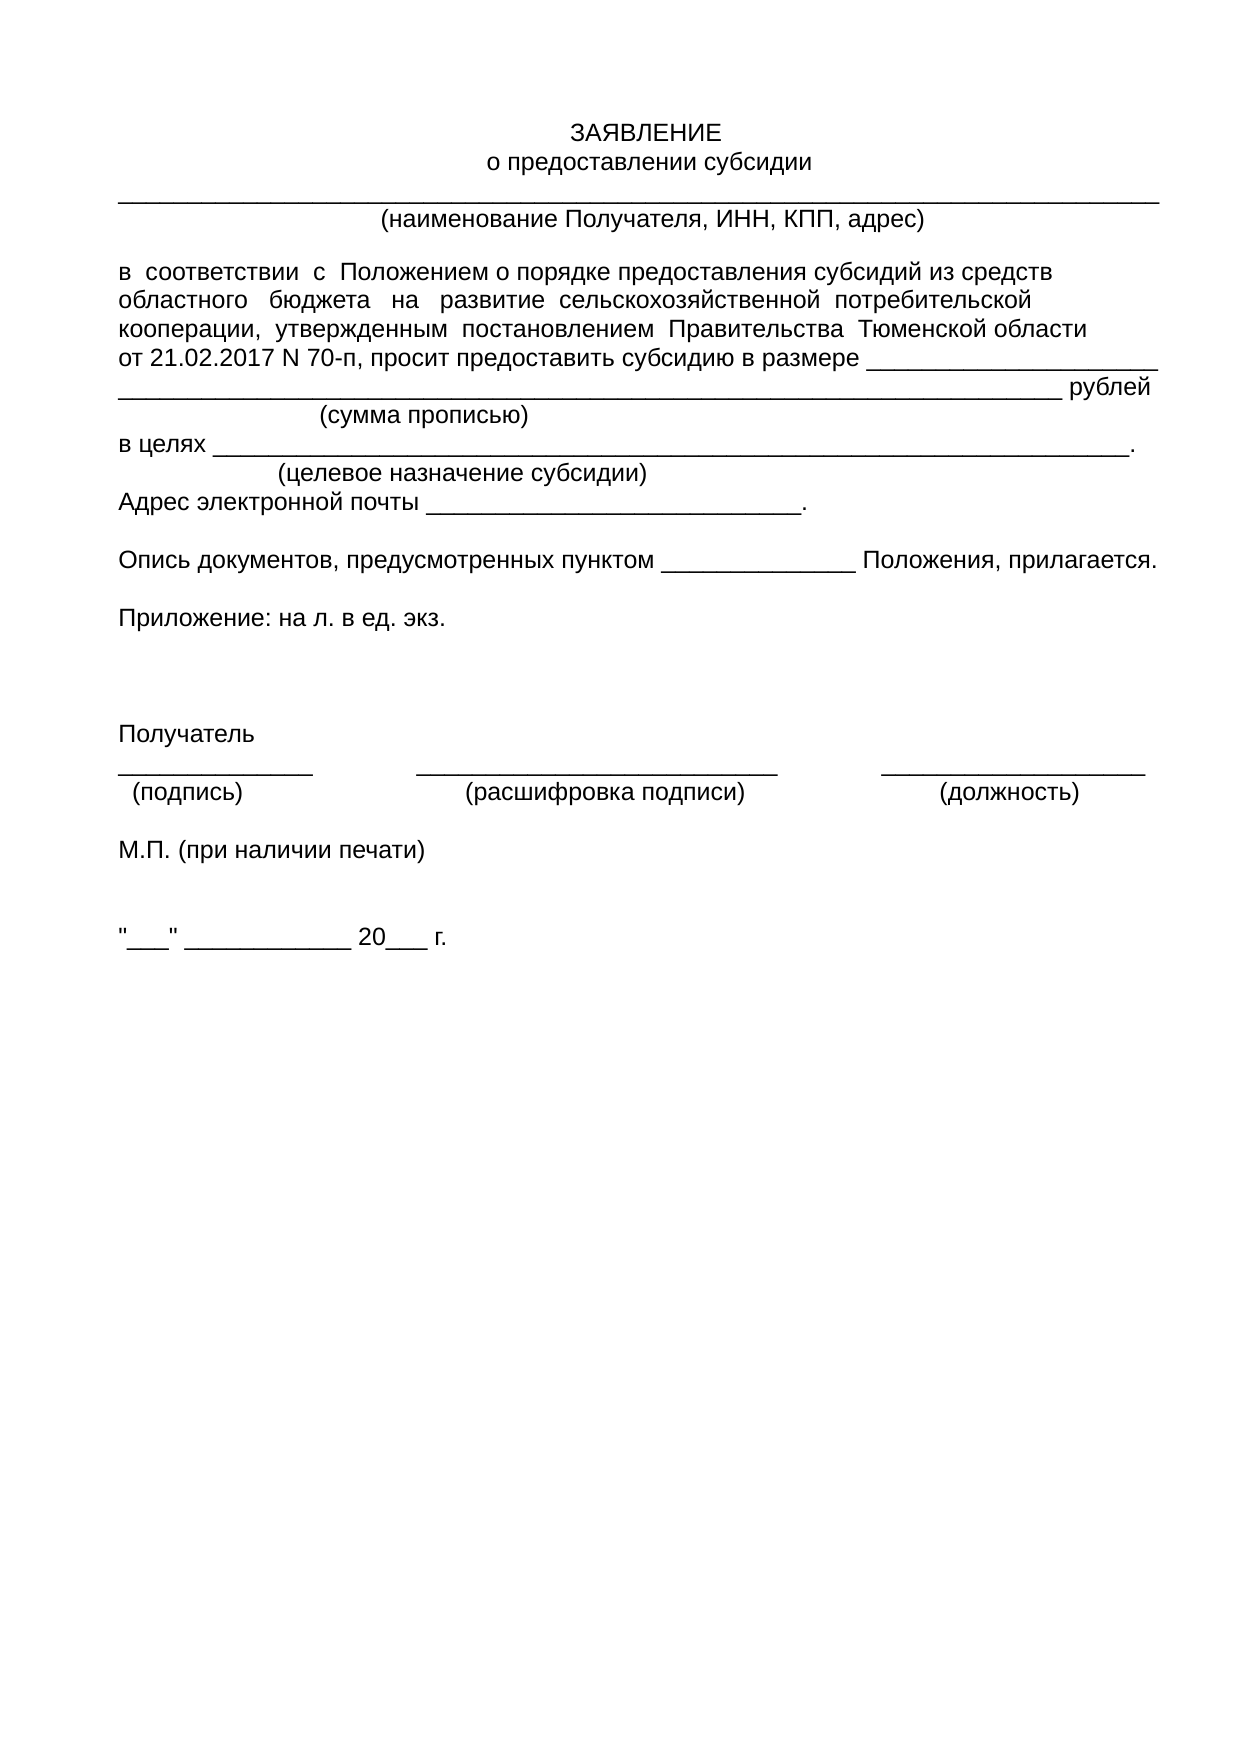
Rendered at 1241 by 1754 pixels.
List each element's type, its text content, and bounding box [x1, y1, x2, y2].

text Адрес электронной почты ___________________________. [118, 487, 1181, 516]
text Получатель [118, 719, 1181, 748]
text областного бюджета на развитие сельскохозяйственной потребительской [118, 286, 1181, 314]
text (подпись) (расшифровка подписи) (должность) [118, 776, 1181, 805]
text (целевое назначение субсидии) [118, 458, 1181, 487]
text кооперации, утвержденным постановлением Правительства Тюменской области [118, 314, 1181, 343]
text в соответствии с Положением о порядке предоставления субсидий из средств [118, 257, 1181, 286]
text ____________________________________________________________________ рублей [118, 372, 1181, 401]
text (сумма прописью) [118, 401, 1181, 429]
text Приложение: на л. в ед. экз. [118, 603, 1181, 632]
text ЗАЯВЛЕНИЕ [118, 118, 1181, 147]
text ___________________________________________________________________________ [118, 176, 1181, 204]
text от 21.02.2017 N 70-п, просит предоставить субсидию в размере _____________________ [118, 343, 1181, 372]
text М.П. (при наличии печати) [118, 835, 1181, 863]
text в целях __________________________________________________________________. [118, 429, 1181, 458]
text ______________ __________________________ ___________________ [118, 748, 1181, 776]
text Опись документов, предусмотренных пунктом ______________ Положения, прилагается. [118, 545, 1181, 574]
text (наименование Получателя, ИНН, КПП, адрес) [118, 204, 1181, 233]
text "___" ____________ 20___ г. [118, 922, 1181, 950]
text о предоставлении субсидии [118, 147, 1181, 176]
